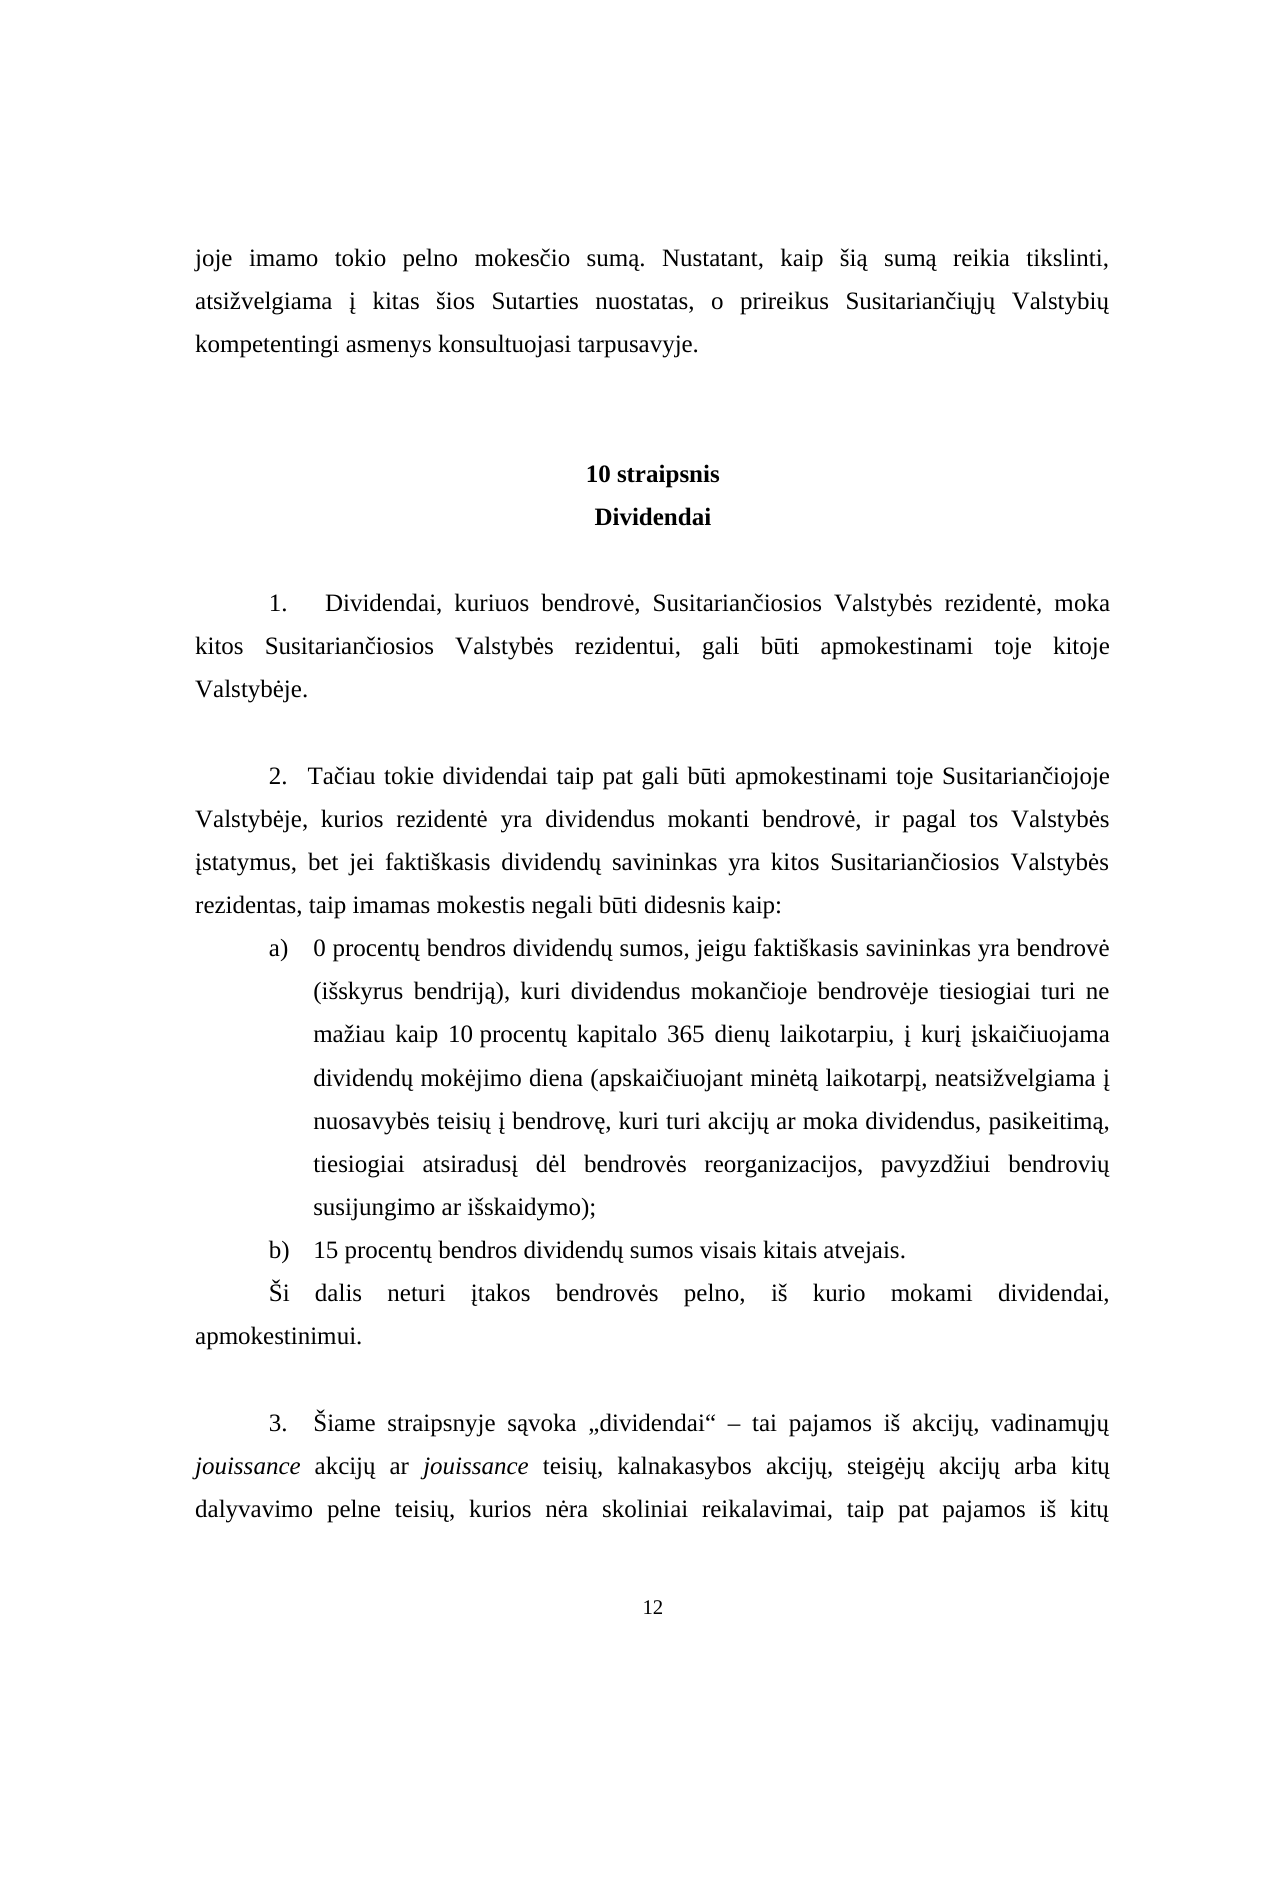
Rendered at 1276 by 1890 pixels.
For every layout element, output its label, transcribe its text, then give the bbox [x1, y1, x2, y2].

text Ši dalis neturi įtakos bendrovės pelno, iš kurio mokami dividendai, apmokestinimui. [195, 1278, 1110, 1350]
text b) 15 procentų bendros dividendų sumos visais kitais atvejais. [195, 1235, 1110, 1264]
text 1. Dividendai, kuriuos bendrovė, Susitariančiosios Valstybės rezidentė, moka kitos Susitariančiosios Valstybės rezidentui, gali būti apmokestinami toje kitoje Valstybėje. [195, 588, 1110, 703]
text 2. Tačiau tokie dividendai taip pat gali būti apmokestinami toje Susitariančiojoje Valstybėje, kurios rezidentė yra dividendus mokanti bendrovė, ir pagal tos Valstybės įstatymus, bet jei faktiškasis dividendų savininkas yra kitos Susitariančiosios Valstybės rezidentas, taip imamas mokestis negali būti didesnis kaip: [195, 761, 1110, 919]
text 10 straipsnis [195, 459, 1110, 488]
text 3. Šiame straipsnyje sąvoka „dividendai“ – tai pajamos iš akcijų, vadinamųjų jouissance akcijų ar jouissance teisių, kalnakasybos akcijų, steigėjų akcijų arba kitų dalyvavimo pelne teisių, kurios nėra skoliniai reikalavimai, taip pat pajamos iš kitų [195, 1408, 1110, 1523]
text joje imamo tokio pelno mokesčio sumą. Nustatant, kaip šią sumą reikia tikslinti, atsižvelgiama į kitas šios Sutarties nuostatas, o prireikus Susitariančiųjų Valstybių kompetentingi asmenys konsultuojasi tarpusavyje. [195, 243, 1110, 358]
text Dividendai [195, 502, 1110, 531]
text a) 0 procentų bendros dividendų sumos, jeigu faktiškasis savininkas yra bendrovė (išskyrus bendriją), kuri dividendus mokančioje bendrovėje tiesiogiai turi ne mažiau kaip 10 procentų kapitalo 365 dienų laikotarpiu, į kurį įskaičiuojama dividendų mokėjimo diena (apskaičiuojant minėtą laikotarpį, neatsižvelgiama į nuosavybės teisių į bendrovę, kuri turi akcijų ar moka dividendus, pasikeitimą, tiesiogiai atsiradusį dėl bendrovės reorganizacijos, pavyzdžiui bendrovių susijungimo ar išskaidymo); [269, 933, 1110, 1221]
